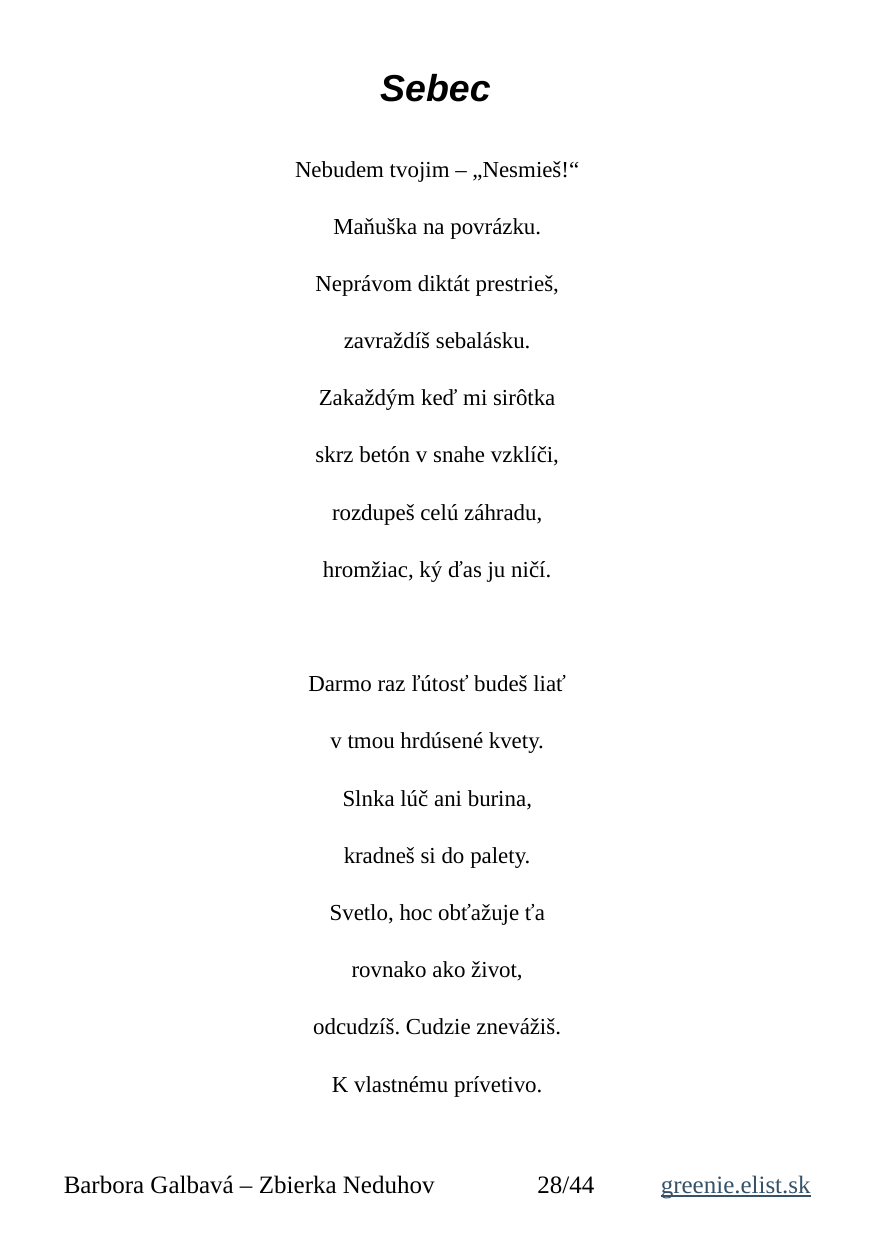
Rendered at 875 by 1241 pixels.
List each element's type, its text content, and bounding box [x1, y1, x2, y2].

text Zakaždým keď mi sirôtka [41, 384, 833, 411]
text hromžiac, ký ďas ju ničí. [41, 556, 833, 582]
text Nebudem tvojim – „Nesmieš!“ [41, 156, 833, 182]
text v tmou hrdúsené kvety. [41, 727, 833, 754]
text Svetlo, hoc obťažuje ťa [41, 899, 833, 925]
text kradneš si do palety. [41, 842, 833, 868]
text skrz betón v snahe vzklíči, [41, 442, 833, 468]
text Darmo raz ľútosť budeš liať [41, 670, 833, 697]
text rozdupeš celú záhradu, [41, 499, 833, 525]
text rovnako ako život, [41, 956, 833, 983]
subtitle Sebec [41, 66, 833, 109]
text zavraždíš sebalásku. [41, 327, 833, 353]
text Slnka lúč ani burina, [41, 785, 833, 811]
text odcudzíš. Cudzie znevážiš. [41, 1013, 833, 1040]
text Neprávom diktát prestrieš, [41, 270, 833, 296]
text K vlastnému prívetivo. [41, 1071, 833, 1097]
text Maňuška na povrázku. [41, 213, 833, 239]
